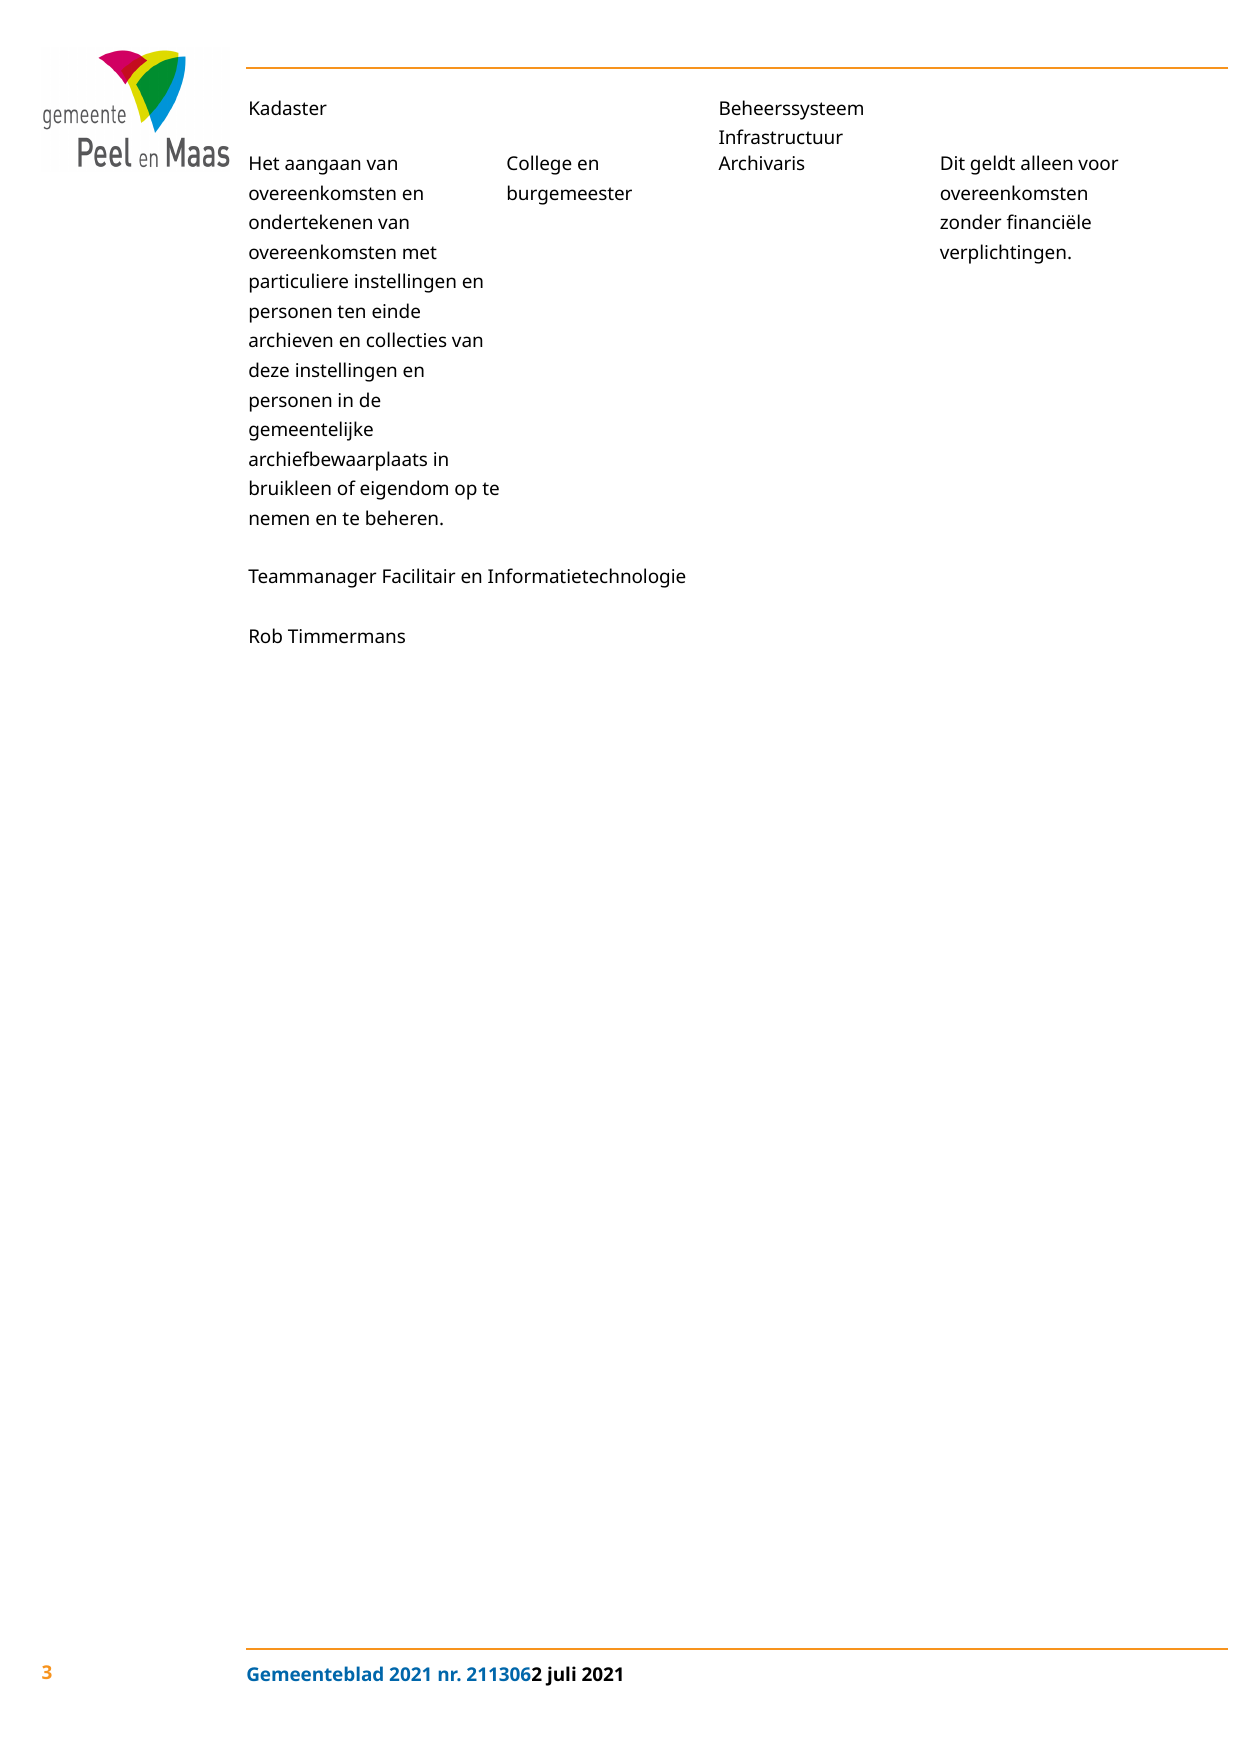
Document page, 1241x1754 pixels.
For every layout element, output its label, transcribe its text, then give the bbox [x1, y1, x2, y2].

table_cell Beheerssysteem Infrastructuur [718, 95, 939, 150]
text Rob Timmermans [248, 623, 1152, 648]
table_cell [506, 95, 718, 150]
table_cell Archivaris [718, 150, 939, 531]
picture [41, 47, 231, 172]
table_cell College en burgemeester [506, 150, 718, 531]
table_cell [940, 95, 1152, 150]
text Teammanager Facilitair en Informatietechnologie [248, 564, 1152, 589]
table_cell Het aangaan van overeenkomsten en ondertekenen van overeenkomsten met particuliere instellingen en personen ten einde archieven en collecties van deze instellingen en personen in de gemeentelijke archiefbewaarplaats in bruikleen of eigendom op te nemen en te beheren. [248, 150, 506, 531]
table_cell Dit geldt alleen voor overeenkomsten zonder financiële verplichtingen. [940, 150, 1152, 531]
table_cell Kadaster [248, 95, 506, 150]
